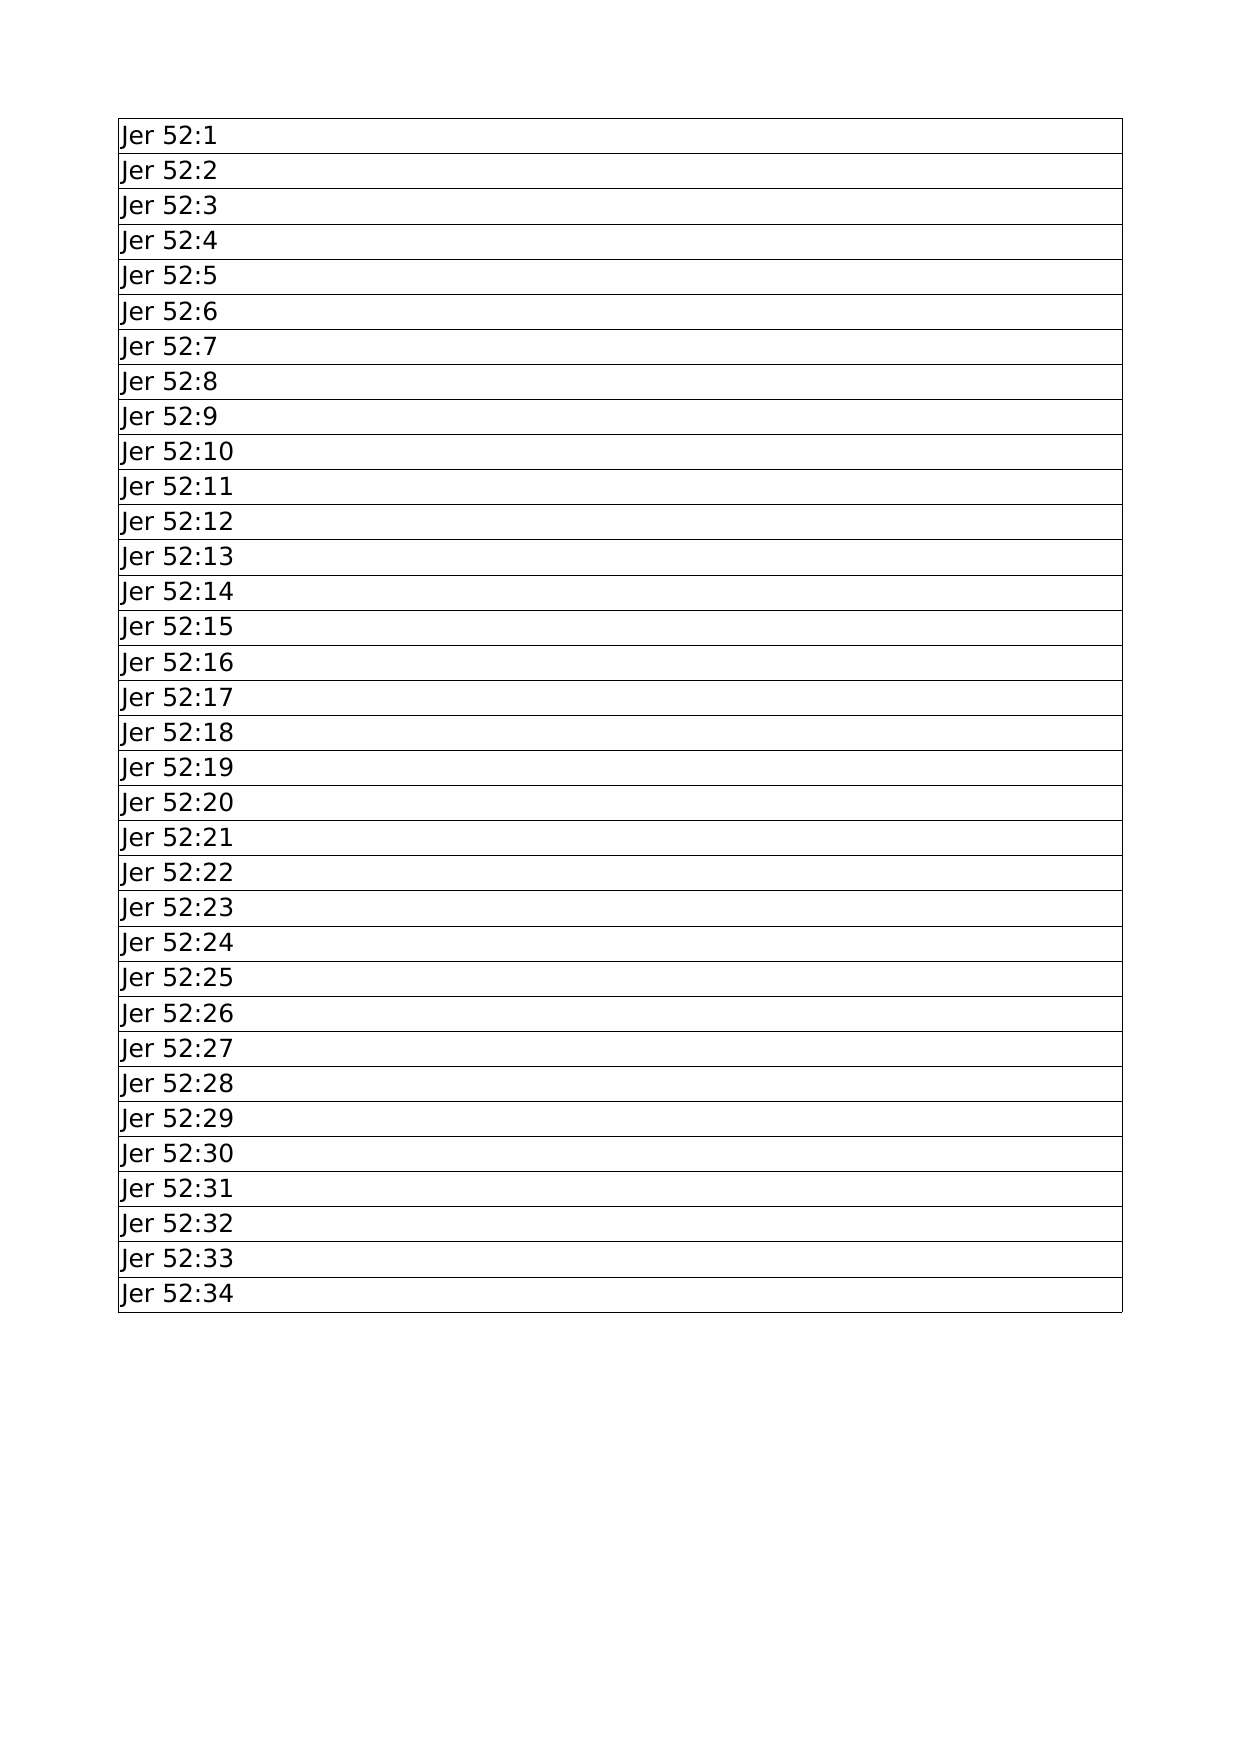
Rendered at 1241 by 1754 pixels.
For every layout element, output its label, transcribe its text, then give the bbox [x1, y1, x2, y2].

table_cell Jer 52:6 [119, 295, 1122, 329]
table_cell Jer 52:1 [119, 119, 1122, 153]
table_cell Jer 52:14 [119, 576, 1122, 609]
table_cell Jer 52:30 [119, 1137, 1122, 1171]
table_cell Jer 52:9 [119, 400, 1122, 434]
table_cell Jer 52:5 [119, 260, 1122, 294]
table_cell Jer 52:33 [119, 1242, 1122, 1277]
table_cell Jer 52:7 [119, 330, 1122, 364]
table_cell Jer 52:23 [119, 891, 1122, 926]
table_cell Jer 52:2 [119, 154, 1122, 188]
table_cell Jer 52:3 [119, 189, 1122, 223]
table_cell Jer 52:32 [119, 1207, 1122, 1241]
table_cell Jer 52:15 [119, 611, 1122, 645]
table_cell Jer 52:18 [119, 716, 1122, 750]
table_cell Jer 52:27 [119, 1032, 1122, 1066]
table_cell Jer 52:21 [119, 821, 1122, 855]
table_cell Jer 52:12 [119, 505, 1122, 539]
table_cell Jer 52:8 [119, 365, 1122, 399]
table_cell Jer 52:29 [119, 1102, 1122, 1136]
table_cell Jer 52:34 [119, 1278, 1122, 1312]
table_cell Jer 52:25 [119, 962, 1122, 996]
table_cell Jer 52:4 [119, 225, 1122, 258]
table_cell Jer 52:31 [119, 1172, 1122, 1206]
table_cell Jer 52:10 [119, 435, 1122, 469]
table_cell Jer 52:20 [119, 786, 1122, 820]
table_cell Jer 52:24 [119, 927, 1122, 961]
table_cell Jer 52:11 [119, 470, 1122, 504]
table_cell Jer 52:17 [119, 681, 1122, 715]
table_cell Jer 52:19 [119, 751, 1122, 785]
table_cell Jer 52:28 [119, 1067, 1122, 1101]
table_cell Jer 52:26 [119, 997, 1122, 1031]
table_cell Jer 52:16 [119, 646, 1122, 680]
table_cell Jer 52:13 [119, 540, 1122, 574]
table_cell Jer 52:22 [119, 856, 1122, 890]
